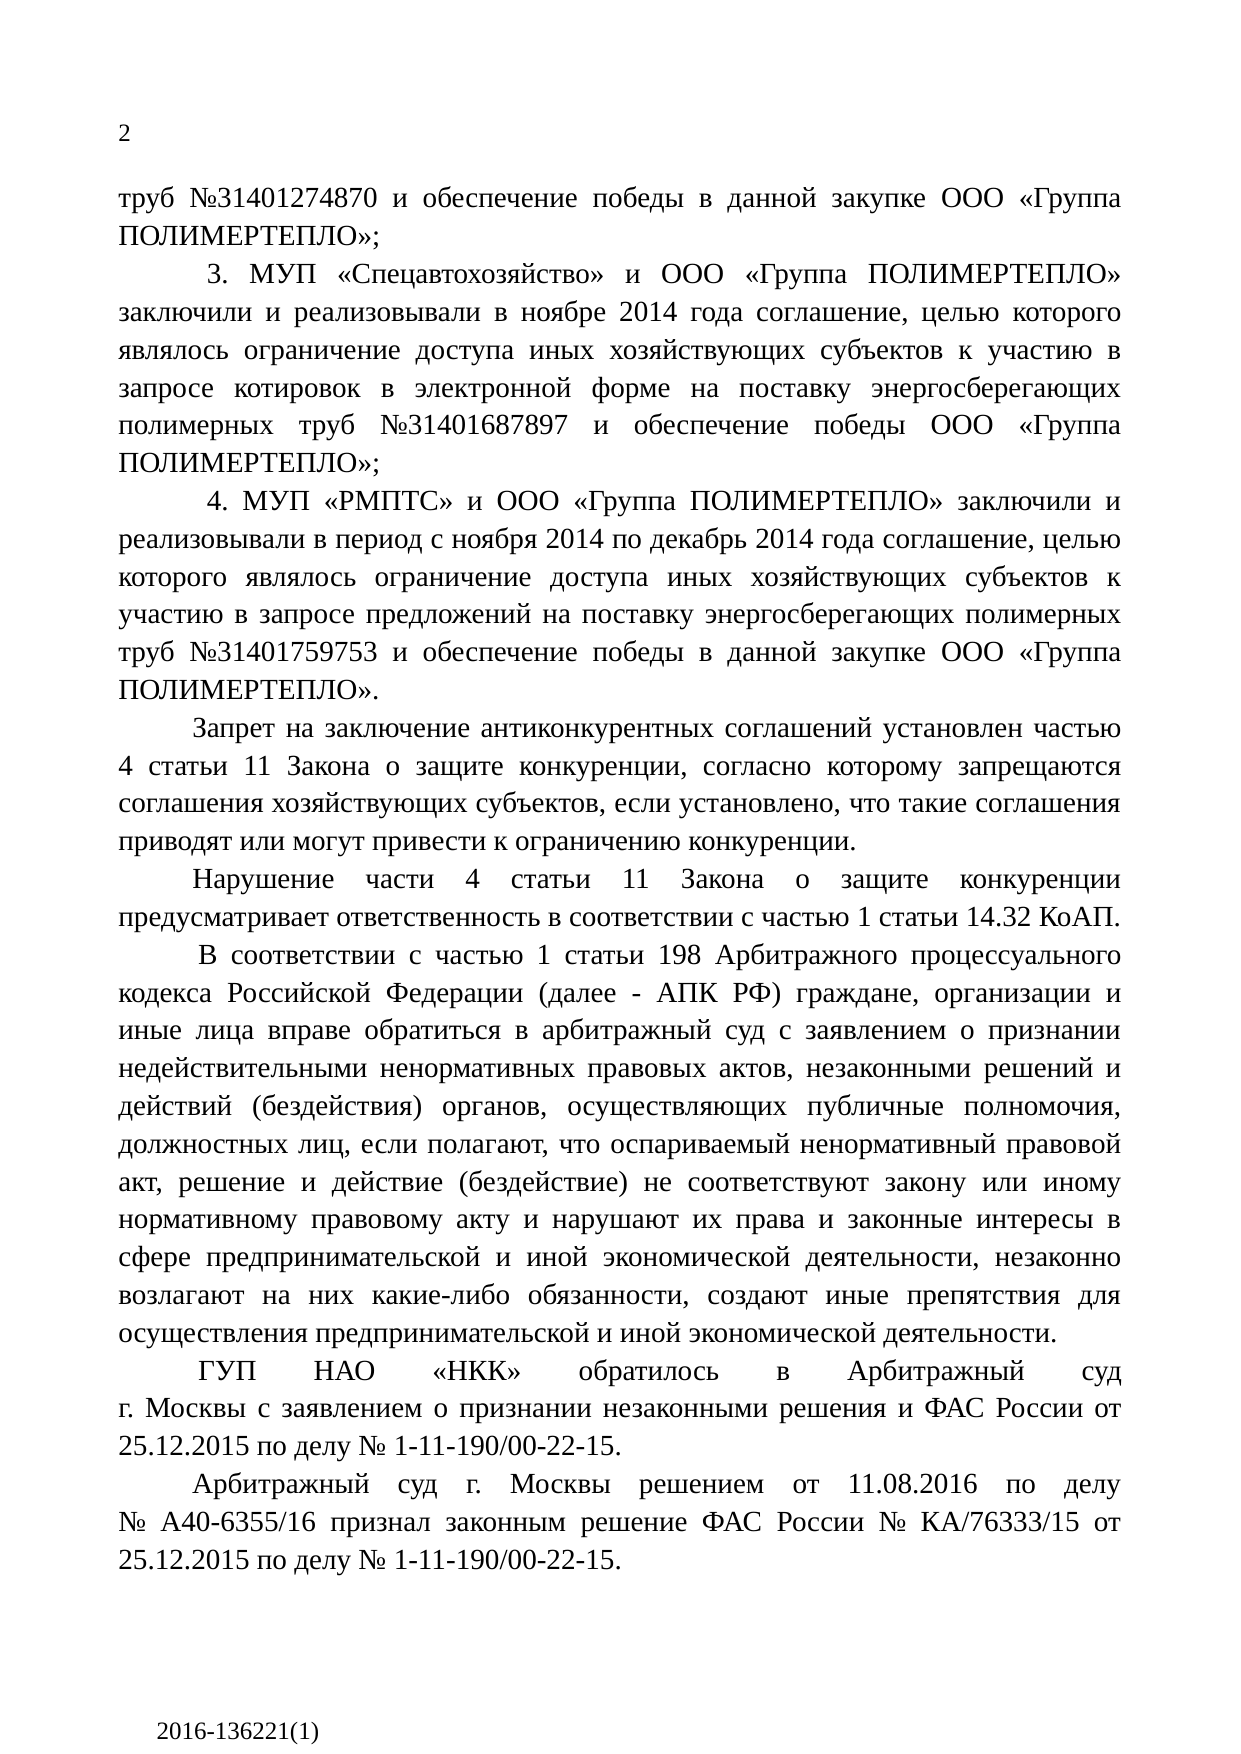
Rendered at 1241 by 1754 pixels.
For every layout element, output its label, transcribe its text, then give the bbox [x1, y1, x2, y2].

text В соответствии с частью 1 статьи 198 Арбитражного процессуального кодекса Российской Федерации (далее - АПК РФ) граждане, организации и иные лица вправе обратиться в арбитражный суд с заявлением о признании недействительными ненормативных правовых актов, незаконными решений и действий (бездействия) органов, осуществляющих публичные полномочия, должностных лиц, если полагают, что оспариваемый ненормативный правовой акт, решение и действие (бездействие) не соответствуют закону или иному нормативному правовому акту и нарушают их права и законные интересы в сфере предпринимательской и иной экономической деятельности, незаконно возлагают на них какие-либо обязанности, создают иные препятствия для осуществления предпринимательской и иной экономической деятельности. [118, 933, 1122, 1348]
text Запрет на заключение антиконкурентных соглашений установлен частью 4 статьи 11 Закона о защите конкуренции, согласно которому запрещаются соглашения хозяйствующих субъектов, если установлено, что такие соглашения приводят или могут привести к ограничению конкуренции. [118, 706, 1122, 857]
text труб №31401274870 и обеспечение победы в данной закупке ООО «Группа ПОЛИМЕРТЕПЛО»; [118, 176, 1122, 252]
text ГУП НАО «НКК» обратилось в Арбитражный суд г. Москвы с заявлением о признании незаконными решения и ФАС России от 25.12.2015 по делу № 1-11-190/00-22-15. [118, 1348, 1122, 1462]
text Нарушение части 4 статьи 11 Закона о защите конкуренции предусматривает ответственность в соответствии с частью 1 статьи 14.32 КоАП. [118, 857, 1122, 933]
text 3. МУП «Спецавтохозяйство» и ООО «Группа ПОЛИМЕРТЕПЛО» заключили и реализовывали в ноябре 2014 года соглашение, целью которого являлось ограничение доступа иных хозяйствующих субъектов к участию в запросе котировок в электронной форме на поставку энергосберегающих полимерных труб №31401687897 и обеспечение победы ООО «Группа ПОЛИМЕРТЕПЛО»; [118, 252, 1122, 479]
text 4. МУП «РМПТС» и ООО «Группа ПОЛИМЕРТЕПЛО» заключили и реализовывали в период с ноября 2014 по декабрь 2014 года соглашение, целью которого являлось ограничение доступа иных хозяйствующих субъектов к участию в запросе предложений на поставку энергосберегающих полимерных труб №31401759753 и обеспечение победы в данной закупке ООО «Группа ПОЛИМЕРТЕПЛО». [118, 479, 1122, 706]
text Арбитражный суд г. Москвы решением от 11.08.2016 по делу № А40-6355/16 признал законным решение ФАС России № КА/76333/15 от 25.12.2015 по делу № 1-11-190/00-22-15. [118, 1462, 1122, 1575]
